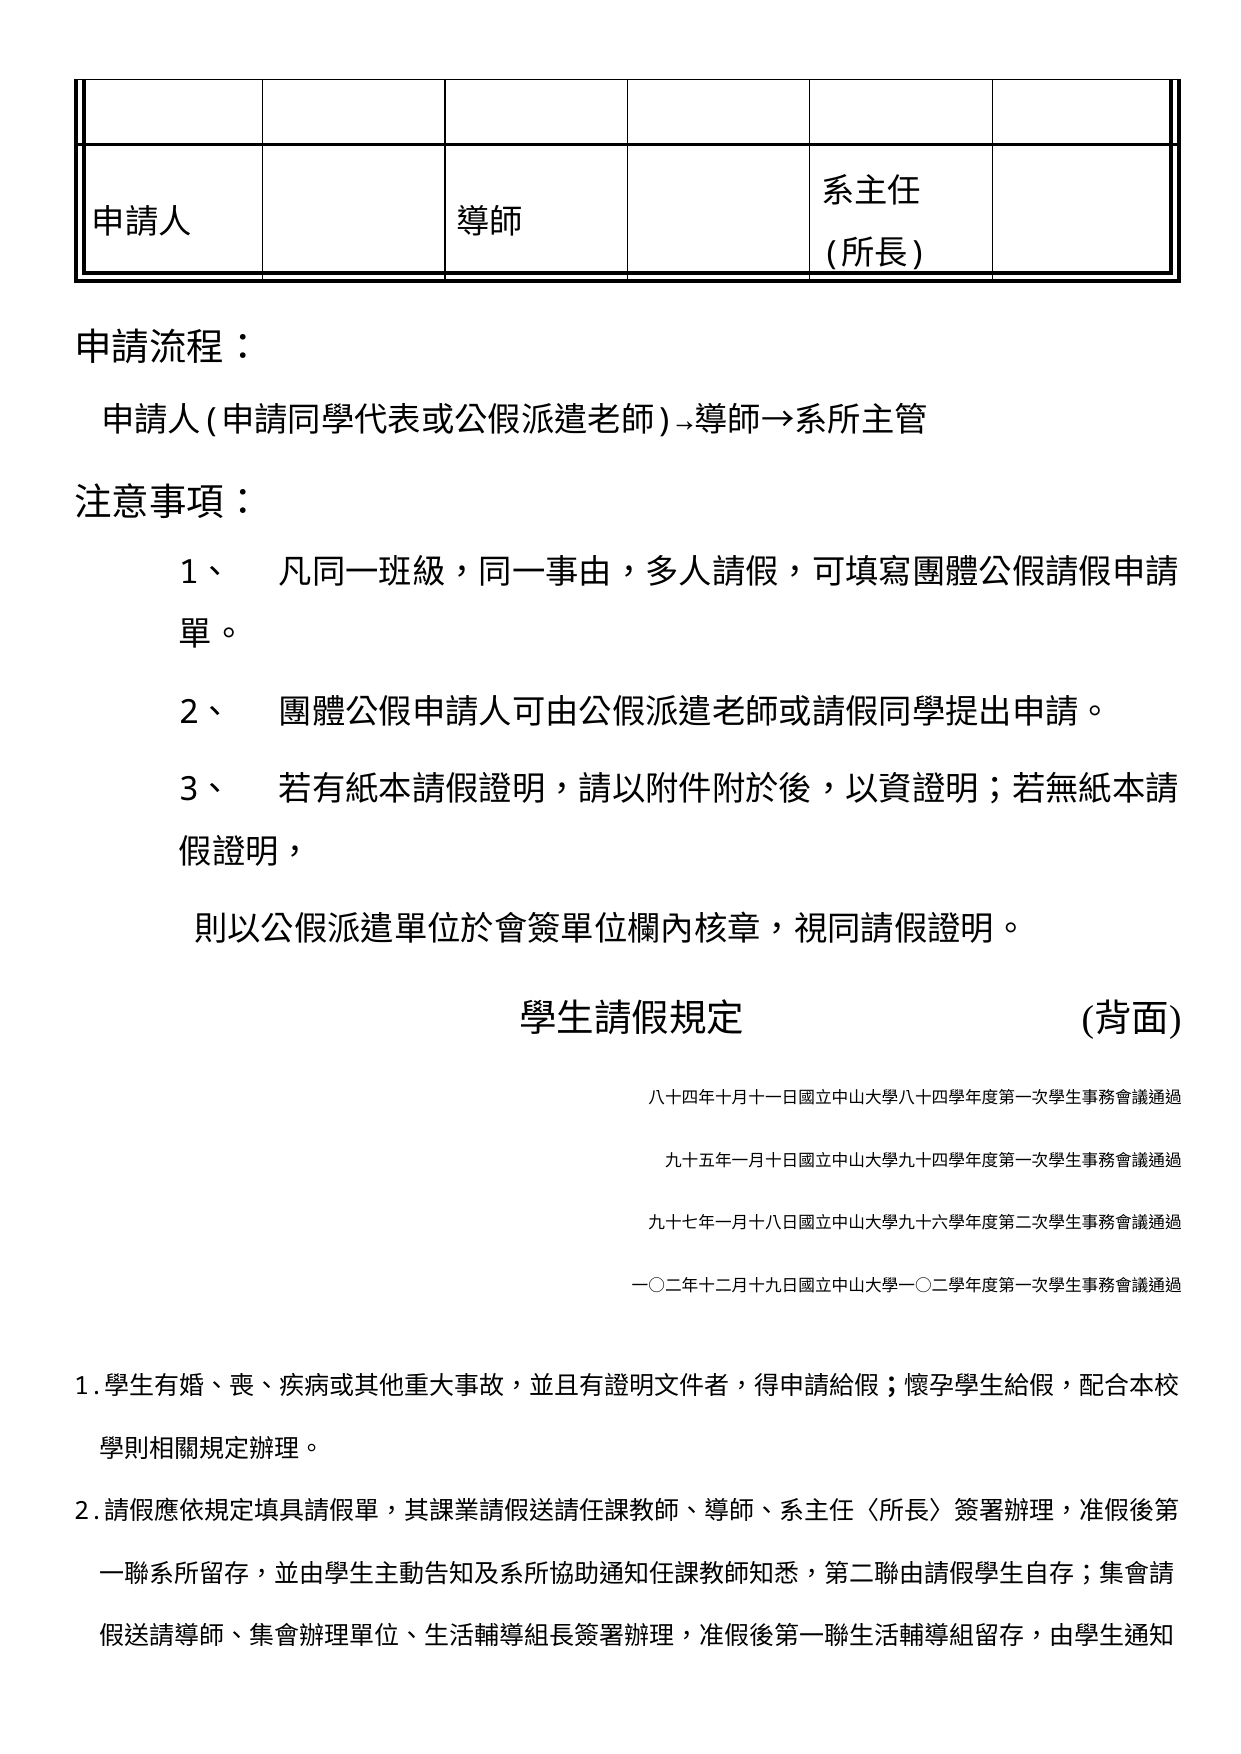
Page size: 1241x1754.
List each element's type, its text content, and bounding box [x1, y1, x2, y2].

table_cell 系主任 (所長) [810, 146, 992, 271]
text 九十五年一月十日國立中山大學九十四學年度第一次學生事務會議通過 [124, 1117, 1181, 1179]
text 注意事項： [74, 457, 1181, 519]
text 申請流程： [74, 302, 1181, 364]
table_cell [86, 80, 262, 143]
table_cell [263, 146, 444, 271]
table_cell [628, 80, 809, 143]
table_cell [446, 80, 627, 143]
text 2.請假應依規定填具請假單，其課業請假送請任課教師、導師、系主任〈所長〉簽署辦理，准假後第一聯系所留存，並由學生主動告知及系所協助通知任課教師知悉，第二聯由請假學生自存；集會請假送請導師、集會辦理單位、生活輔導組長簽署辦理，准假後第一聯生活輔導組留存，由學生通知 [74, 1467, 1181, 1654]
table_cell [628, 146, 809, 271]
table_cell 申請人 [86, 146, 262, 271]
list 凡同一班級，同一事由，多人請假，可填寫團體公假請假申請單。 [178, 527, 1181, 652]
text 學生請假規定 (背面) [74, 973, 1181, 1036]
table_cell [993, 146, 1169, 271]
table_cell [810, 80, 992, 143]
text 則以公假派遣單位於會簽單位欄內核章，視同請假證明。 [74, 884, 1181, 947]
table_cell [263, 80, 444, 143]
table_cell [993, 80, 1169, 143]
text 申請人(申請同學代表或公假派遣老師)→導師→系所主管 [86, 376, 1181, 438]
text 八十四年十月十一日國立中山大學八十四學年度第一次學生事務會議通過 [124, 1054, 1181, 1117]
text 九十七年一月十八日國立中山大學九十六學年度第二次學生事務會議通過 [124, 1179, 1181, 1242]
text 1.學生有婚、喪、疾病或其他重大事故，並且有證明文件者，得申請給假；懷孕學生給假，配合本校學則相關規定辦理。 [74, 1342, 1181, 1467]
list 團體公假申請人可由公假派遣老師或請假同學提出申請。 [178, 667, 1181, 729]
text 一○二年十二月十九日國立中山大學一○二學年度第一次學生事務會議通過 [124, 1242, 1181, 1304]
list 若有紙本請假證明，請以附件附於後，以資證明；若無紙本請假證明， [178, 744, 1181, 869]
table_cell 導師 [446, 146, 627, 271]
